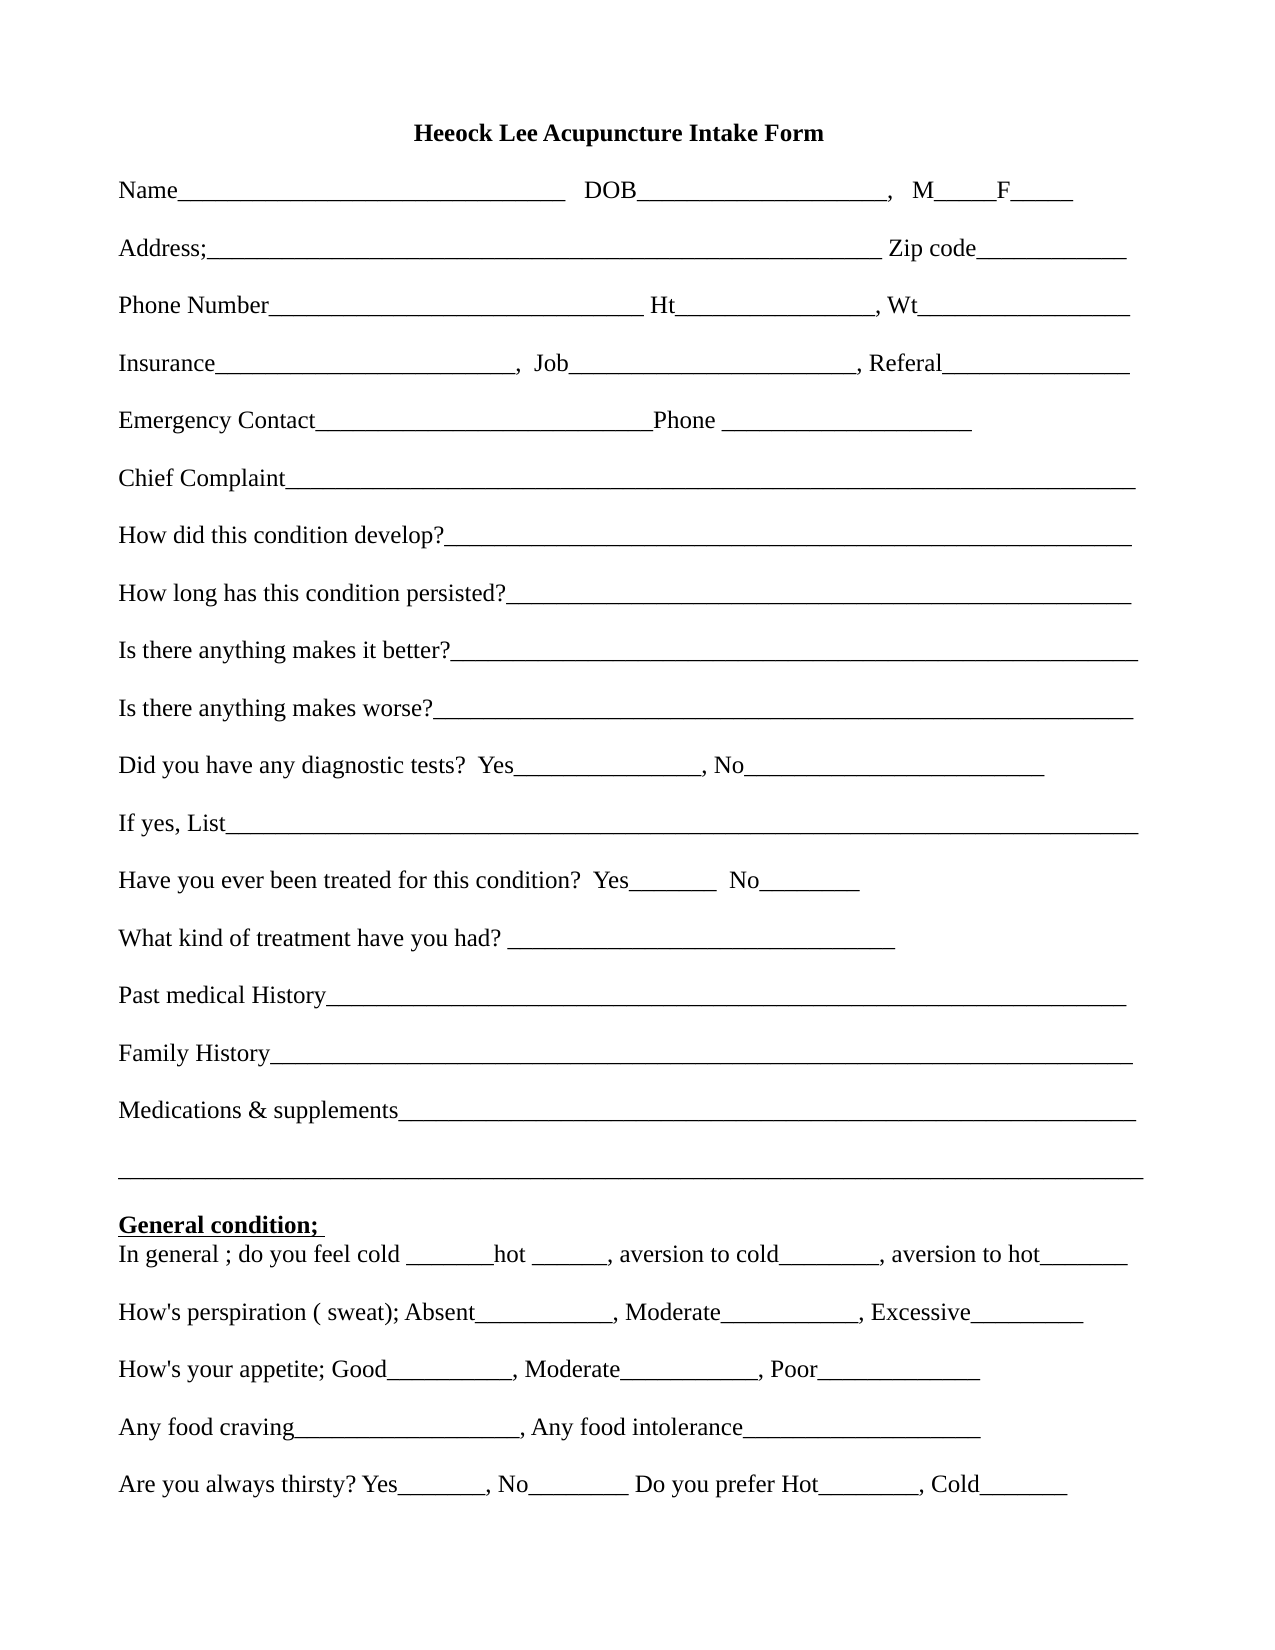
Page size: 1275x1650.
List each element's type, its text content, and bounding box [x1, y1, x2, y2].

text How long has this condition persisted?__________________________________________________ [118, 578, 1157, 607]
text In general ; do you feel cold _______hot ______, aversion to cold________, aversion to hot_______ [118, 1239, 1157, 1268]
text Is there anything makes worse?________________________________________________________ [118, 693, 1157, 722]
text Phone Number______________________________ Ht________________, Wt_________________ [118, 291, 1157, 319]
text Chief Complaint____________________________________________________________________ [118, 463, 1157, 492]
text Are you always thirsty? Yes_______, No________ Do you prefer Hot________, Cold_______ [118, 1469, 1157, 1498]
text Address;______________________________________________________ Zip code____________ [118, 233, 1157, 262]
text How's your appetite; Good__________, Moderate___________, Poor_____________ [118, 1354, 1157, 1383]
text Is there anything makes it better?_______________________________________________________ [118, 636, 1157, 664]
text Family History_____________________________________________________________________ [118, 1038, 1157, 1067]
text Any food craving__________________, Any food intolerance___________________ [118, 1412, 1157, 1441]
text Insurance________________________, Job_______________________, Referal_______________ [118, 348, 1157, 377]
text Have you ever been treated for this condition? Yes_______ No________ [118, 866, 1157, 894]
text Heeock Lee Acupuncture Intake Form [118, 118, 1157, 147]
text Past medical History________________________________________________________________ [118, 981, 1157, 1009]
text Emergency Contact___________________________Phone ____________________ [118, 406, 1157, 434]
text Medications & supplements___________________________________________________________ [118, 1096, 1157, 1124]
text Did you have any diagnostic tests? Yes_______________, No________________________ [118, 751, 1157, 779]
text General condition; [118, 1211, 1157, 1239]
text How's perspiration ( sweat); Absent___________, Moderate___________, Excessive_________ [118, 1297, 1157, 1326]
text Name_______________________________ DOB____________________, M_____F_____ [118, 176, 1157, 204]
text If yes, List_________________________________________________________________________ [118, 808, 1157, 837]
text How did this condition develop?_______________________________________________________ [118, 521, 1157, 549]
text What kind of treatment have you had? _______________________________ [118, 923, 1157, 952]
text __________________________________________________________________________________ [118, 1153, 1157, 1182]
